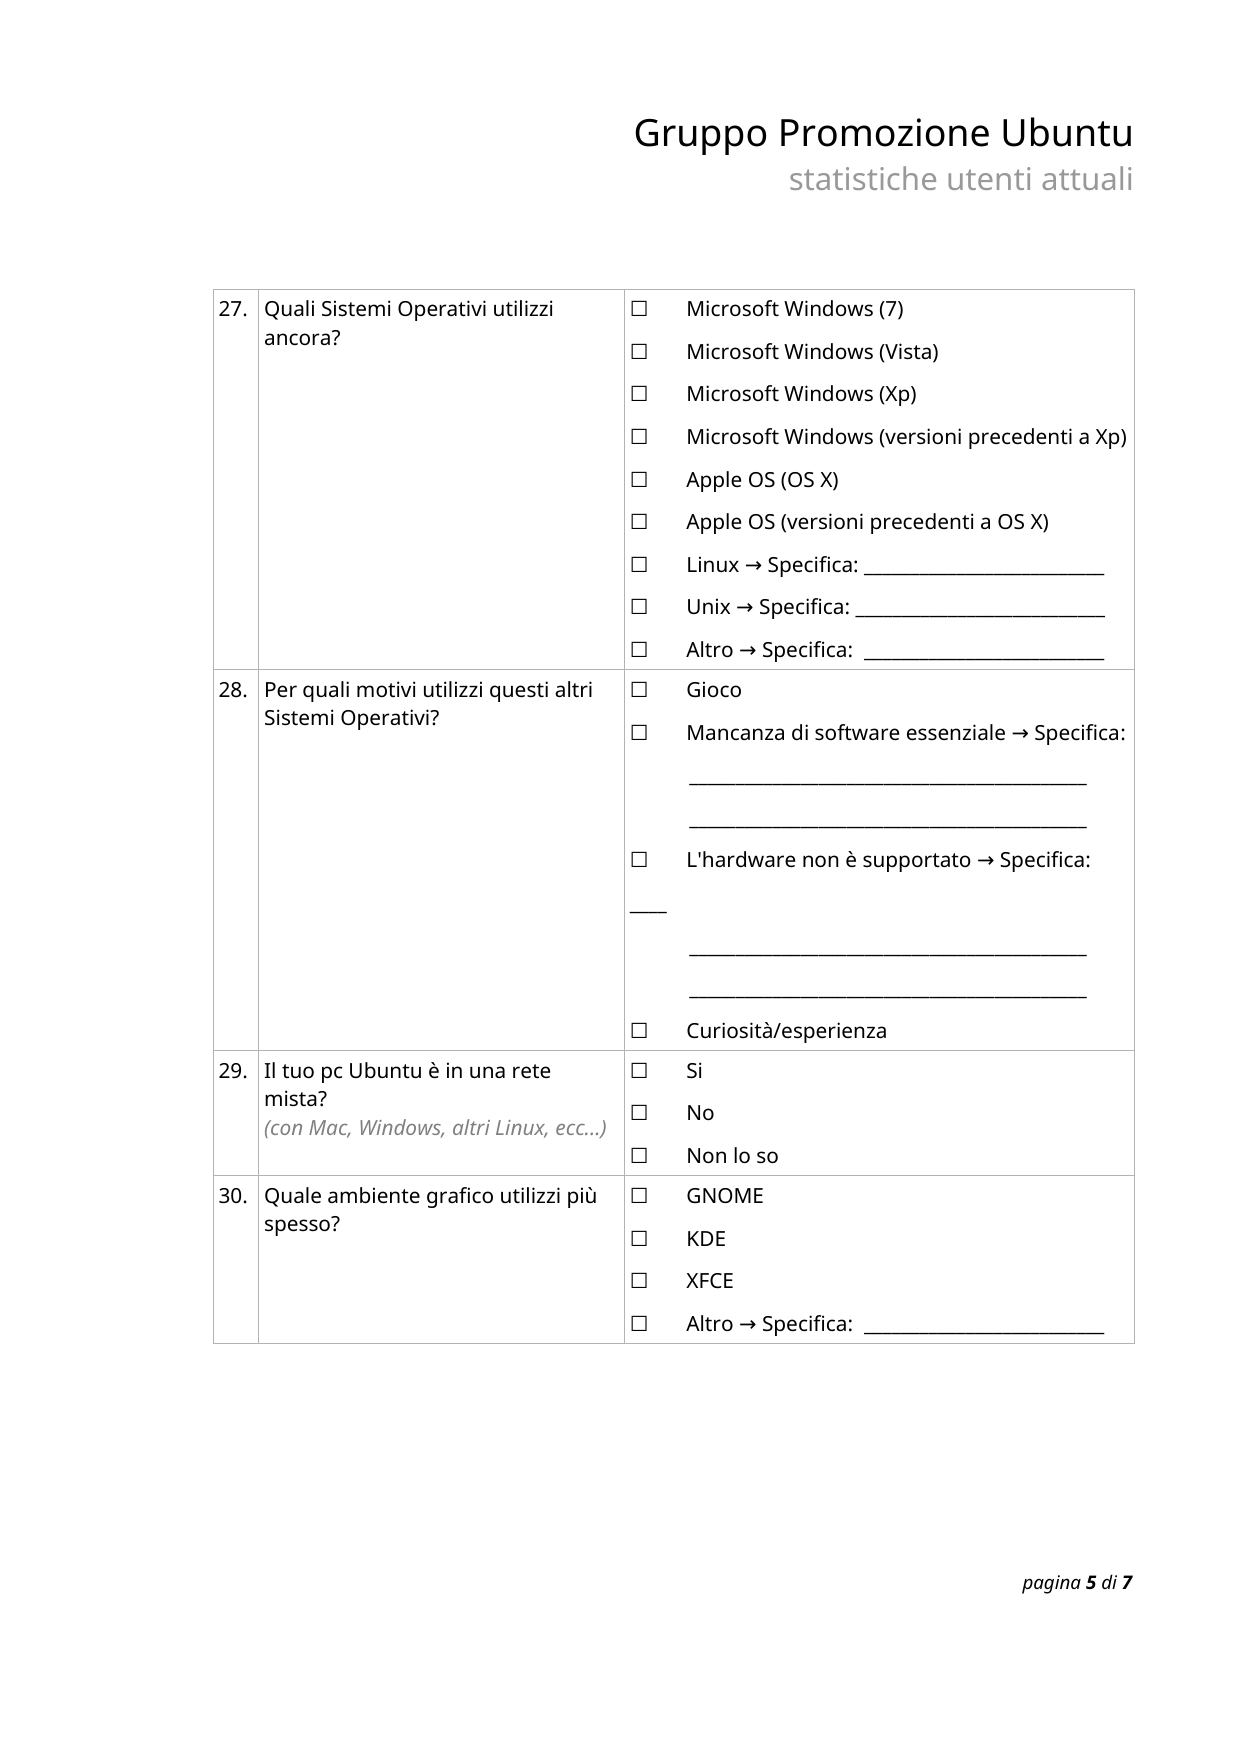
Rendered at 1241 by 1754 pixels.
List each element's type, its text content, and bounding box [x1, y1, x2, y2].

table_cell [214, 1051, 258, 1175]
table_cell [214, 670, 258, 1050]
table_cell [214, 290, 258, 669]
table_cell ☐ Si ☐ No ☐ Non lo so [625, 1051, 1134, 1175]
table_cell [214, 1176, 258, 1343]
table_cell Per quali motivi utilizzi questi altri Sistemi Operativi? [259, 670, 624, 1050]
table_cell Il tuo pc Ubuntu è in una rete mista? (con Mac, Windows, altri Linux, ecc...) [259, 1051, 624, 1175]
table_cell ☐ Microsoft Windows (7) ☐ Microsoft Windows (Vista) ☐ Microsoft Windows (Xp) ☐ Microsoft Windows (versioni precedenti a Xp) ☐ Apple OS (OS X) ☐ Apple OS (versioni precedenti a OS X) ☐ Linux → Specifica: __________________________ ☐ Unix → Specifica: ___________________________ ☐ Altro → Specifica: __________________________ [625, 290, 1134, 669]
table_cell ☐ Gioco ☐ Mancanza di software essenziale → Specifica: ___________________________________________ ___________________________________________ ☐ L'hardware non è supportato → Specifica: ____ ___________________________________________ ___________________________________________ ☐ Curiosità/esperienza [625, 670, 1134, 1050]
table_cell ☐ GNOME ☐ KDE ☐ XFCE ☐ Altro → Specifica: __________________________ [625, 1176, 1134, 1343]
table_cell Quale ambiente grafico utilizzi più spesso? [259, 1176, 624, 1343]
table_cell Quali Sistemi Operativi utilizzi ancora? [259, 290, 624, 669]
